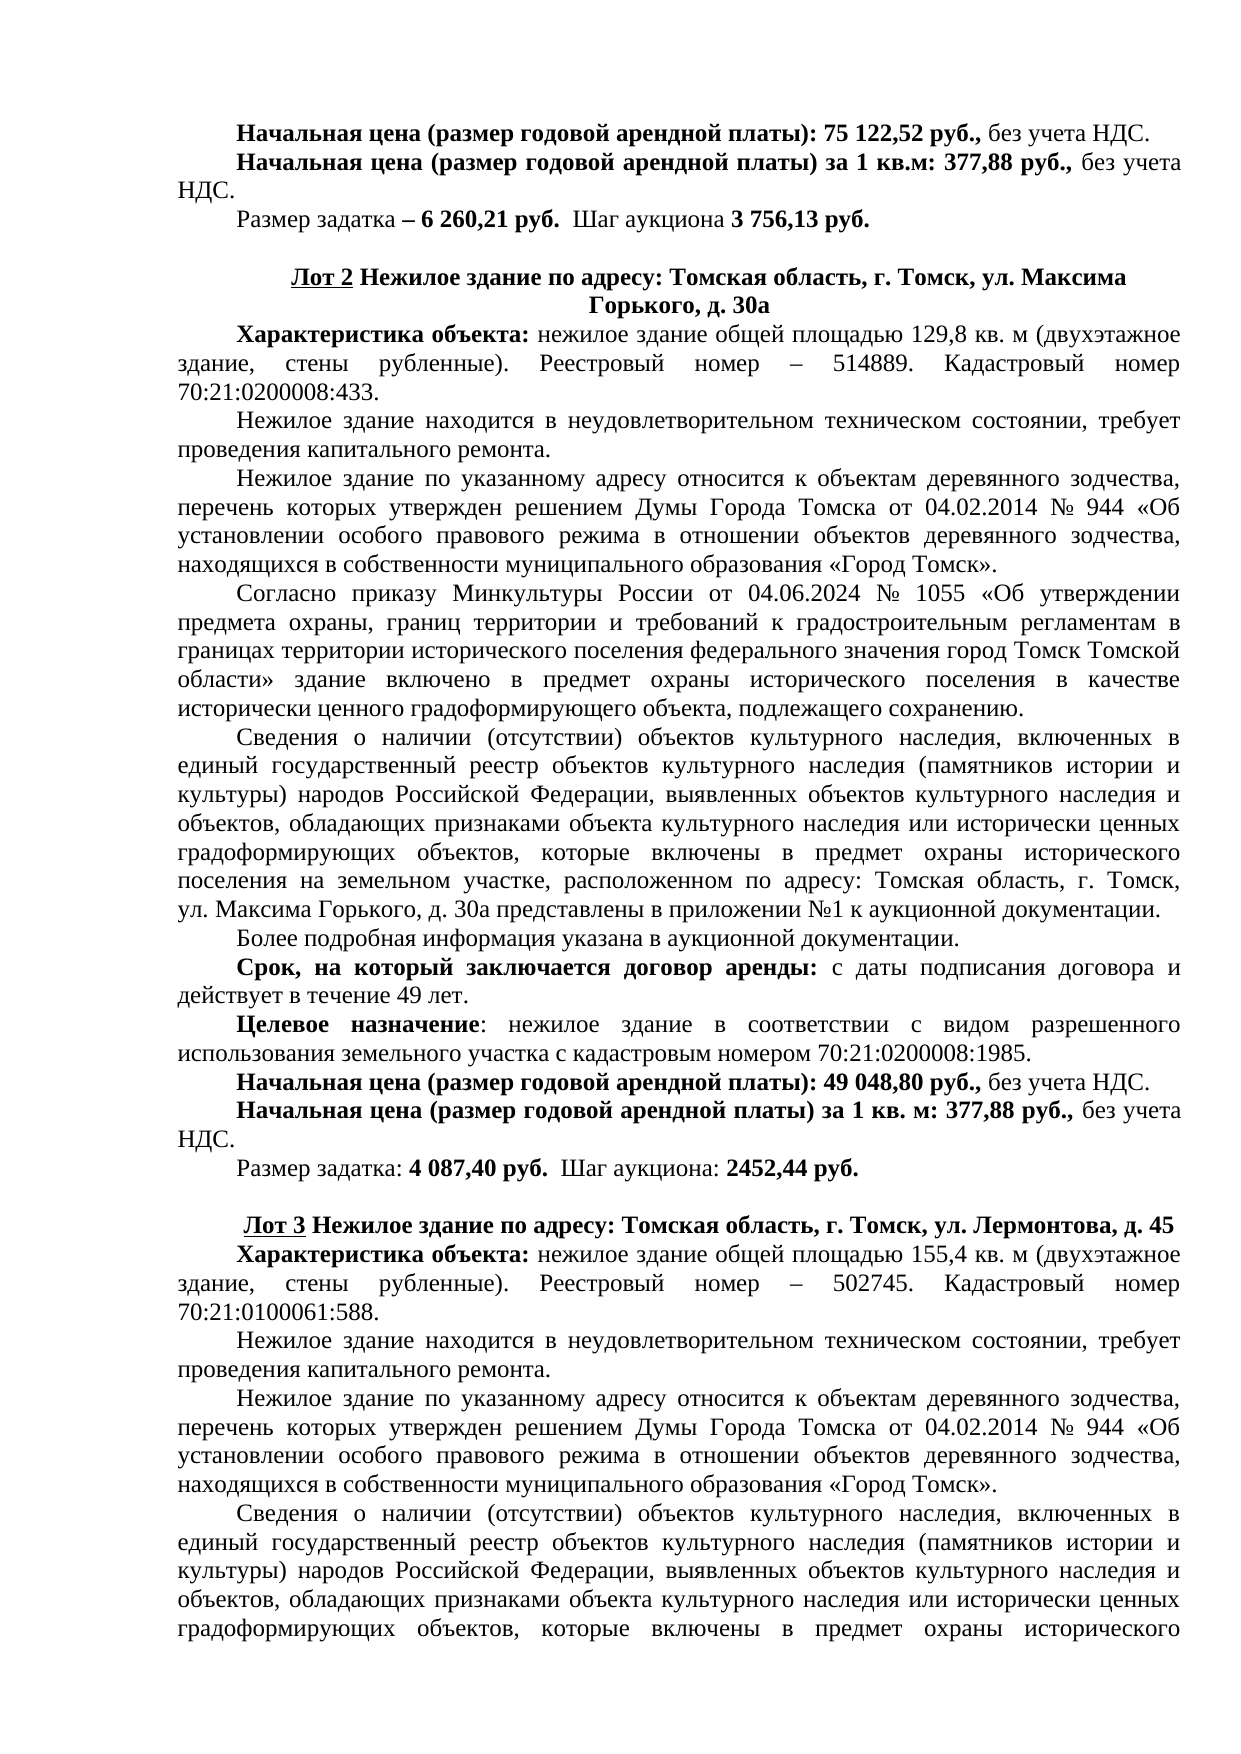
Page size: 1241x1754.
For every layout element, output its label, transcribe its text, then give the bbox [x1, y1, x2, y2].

text Начальная цена (размер годовой арендной платы) за 1 кв. м: 377,88 руб., без учета НДС. [177, 1096, 1181, 1153]
text Начальная цена (размер годовой арендной платы): 75 122,52 руб., без учета НДС. [177, 118, 1181, 147]
text Лот 2 Нежилое здание по адресу: Томская область, г. Томск, ул. Максима Горького, д. 30а [177, 262, 1181, 319]
text Сведения о наличии (отсутствии) объектов культурного наследия, включенных в единый государственный реестр объектов культурного наследия (памятников истории и культуры) народов Российской Федерации, выявленных объектов культурного наследия и объектов, обладающих признаками объекта культурного наследия или исторически ценных градоформирующих объектов, которые включены в предмет охраны исторического поселения на земельном участке, расположенном по адресу: Томская область, г. Томск, ул. Максима Горького, д. 30а представлены в приложении №1 к аукционной документации. [177, 722, 1181, 923]
text Начальная цена (размер годовой арендной платы): 49 048,80 руб., без учета НДС. [177, 1067, 1181, 1096]
text Нежилое здание по указанному адресу относится к объектам деревянного зодчества, перечень которых утвержден решением Думы Города Томска от 04.02.2014 № 944 «Об установлении особого правового режима в отношении объектов деревянного зодчества, находящихся в собственности муниципального образования «Город Томск». [177, 463, 1181, 578]
text Начальная цена (размер годовой арендной платы) за 1 кв.м: 377,88 руб., без учета НДС. [177, 147, 1181, 204]
text Нежилое здание по указанному адресу относится к объектам деревянного зодчества, перечень которых утвержден решением Думы Города Томска от 04.02.2014 № 944 «Об установлении особого правового режима в отношении объектов деревянного зодчества, находящихся в собственности муниципального образования «Город Томск». [177, 1383, 1181, 1498]
text Размер задатка – 6 260,21 руб. Шаг аукциона 3 756,13 руб. [177, 204, 1181, 233]
text Лот 3 Нежилое здание по адресу: Томская область, г. Томск, ул. Лермонтова, д. 45 [177, 1211, 1181, 1239]
text Размер задатка: 4 087,40 руб. Шаг аукциона: 2452,44 руб. [177, 1153, 1181, 1182]
text Характеристика объекта: нежилое здание общей площадью 129,8 кв. м (двухэтажное здание, стены рубленные). Реестровый номер – 514889. Кадастровый номер 70:21:0200008:433. [177, 319, 1181, 406]
text Более подробная информация указана в аукционной документации. [177, 923, 1181, 952]
text Целевое назначение: нежилое здание в соответствии с видом разрешенного использования земельного участка с кадастровым номером 70:21:0200008:1985. [177, 1009, 1181, 1067]
text Характеристика объекта: нежилое здание общей площадью 155,4 кв. м (двухэтажное здание, стены рубленные). Реестровый номер – 502745. Кадастровый номер 70:21:0100061:588. [177, 1239, 1181, 1326]
text Согласно приказу Минкультуры России от 04.06.2024 № 1055 «Об утверждении предмета охраны, границ территории и требований к градостроительным регламентам в границах территории исторического поселения федерального значения город Томск Томской области» здание включено в предмет охраны исторического поселения в качестве исторически ценного градоформирующего объекта, подлежащего сохранению. [177, 578, 1181, 722]
text Сведения о наличии (отсутствии) объектов культурного наследия, включенных в единый государственный реестр объектов культурного наследия (памятников истории и культуры) народов Российской Федерации, выявленных объектов культурного наследия и объектов, обладающих признаками объекта культурного наследия или исторически ценных градоформирующих объектов, которые включены в предмет охраны исторического [177, 1498, 1181, 1642]
text Нежилое здание находится в неудовлетворительном техническом состоянии, требует проведения капитального ремонта. [177, 406, 1181, 463]
text Срок, на который заключается договор аренды: с даты подписания договора и действует в течение 49 лет. [177, 952, 1181, 1009]
text Нежилое здание находится в неудовлетворительном техническом состоянии, требует проведения капитального ремонта. [177, 1326, 1181, 1383]
